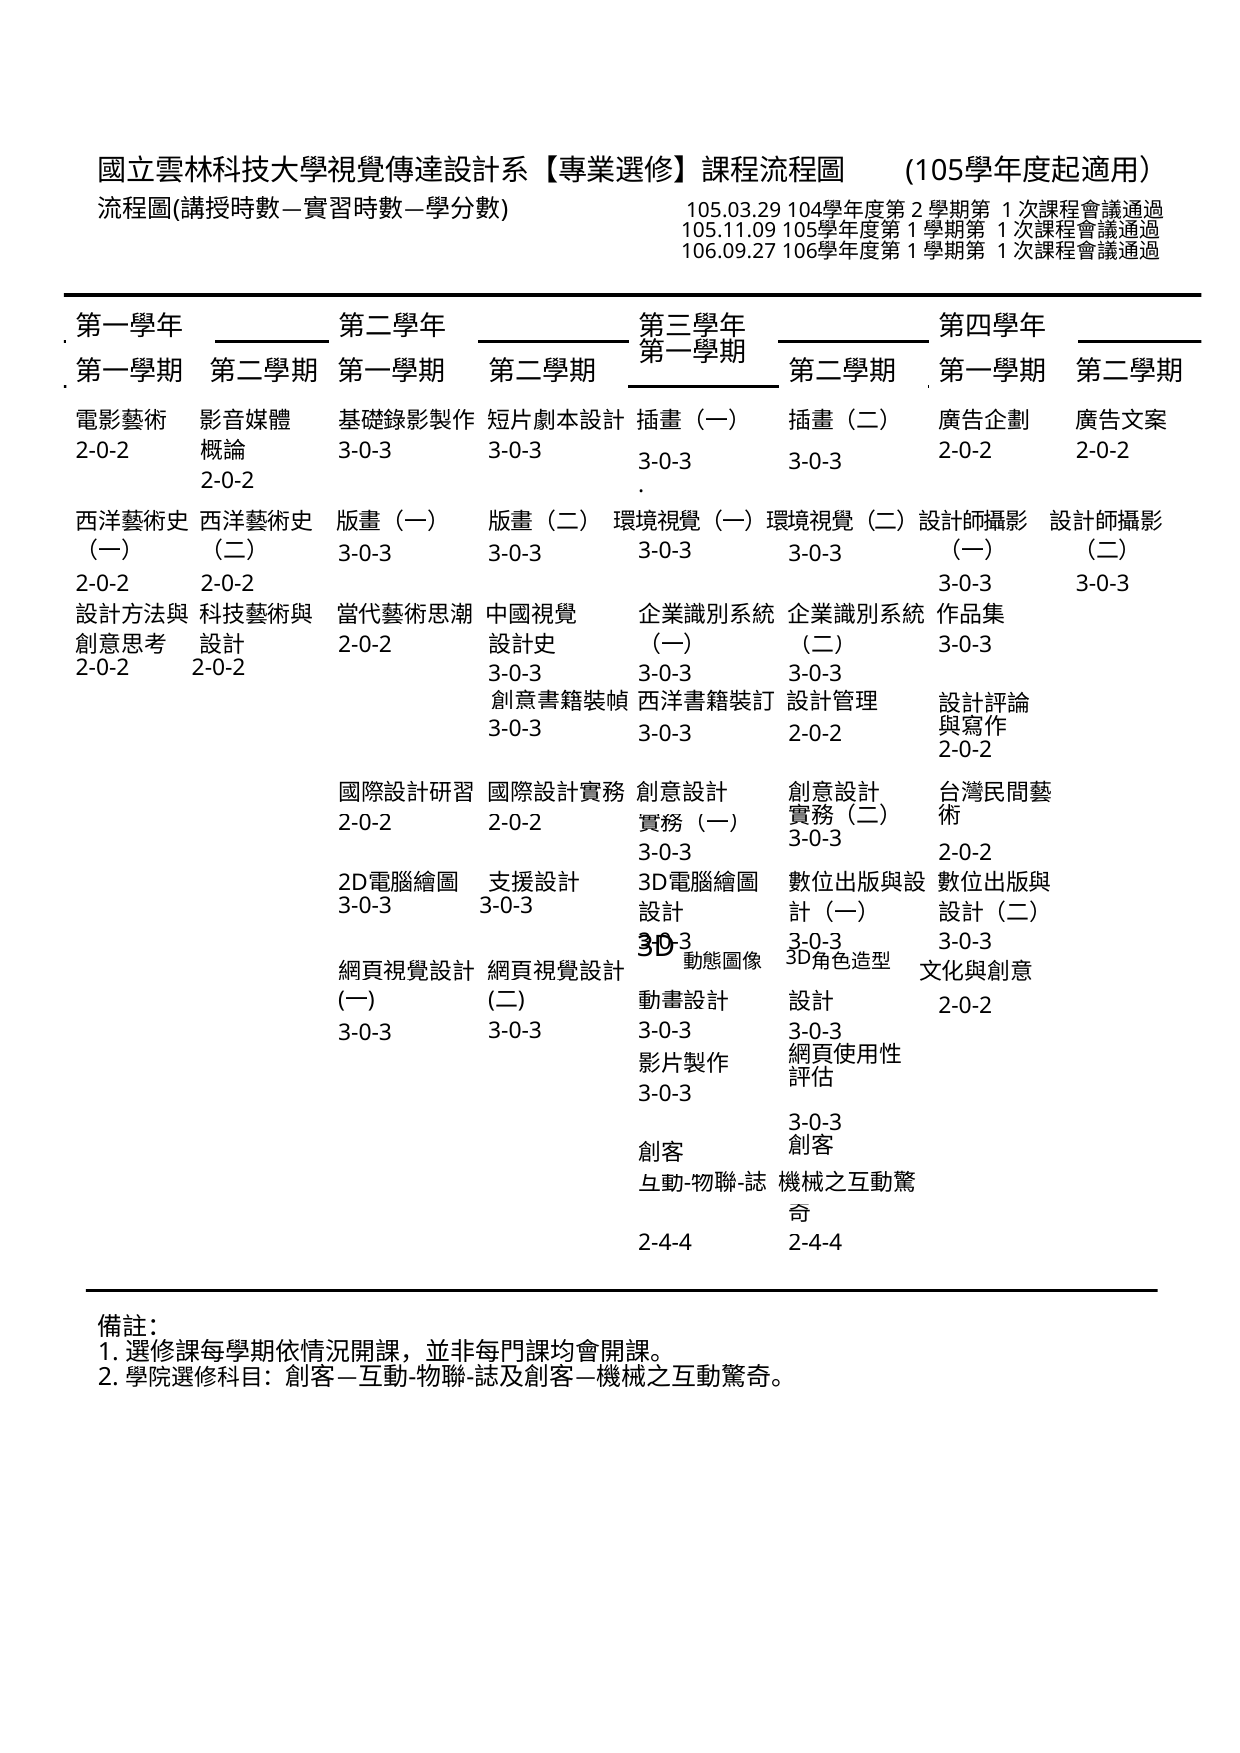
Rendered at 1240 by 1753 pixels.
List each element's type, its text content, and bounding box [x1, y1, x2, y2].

text 第二學期 [488, 359, 619, 386]
text 1. 選修課每學期依情況開課，並非每門課均會開課。 [98, 1341, 912, 1366]
text 3-0-3 [488, 543, 562, 566]
text 術 [938, 805, 1070, 828]
text 3-0-3 [638, 541, 712, 563]
text 設計評論 [938, 693, 1047, 716]
text 3-0-3 [938, 573, 1012, 595]
text 第一學年 [75, 313, 206, 340]
text 第二學年 [338, 313, 469, 340]
text 3-0-3 [788, 1021, 920, 1044]
text （一） [638, 634, 658, 654]
text 3-0-3 [638, 451, 712, 474]
text 105.03.29 104學年度第 2學期第 1次課程會議通過 [686, 201, 1215, 221]
text 2-0-2 [938, 440, 1012, 463]
text 設計（二） [978, 902, 1003, 922]
text 2-4-4 [788, 1232, 862, 1255]
text 2-0-2 [75, 573, 149, 595]
text 評估 [788, 1067, 920, 1090]
text 3D電腦繪圖 數位出版與設 數位出版與 [638, 872, 1097, 895]
text (105學年度起適用） [905, 157, 1201, 186]
text 2-0-2 [1076, 440, 1150, 463]
text 2-0-2 [938, 995, 1012, 1018]
text （一） [656, 634, 688, 654]
text 2D電腦繪圖 支援設計 [338, 872, 598, 895]
text 2-0-2 [938, 739, 1047, 762]
text 基礎錄影製作 短片劇本設計 插畫（一） [338, 410, 779, 433]
text 設計史 [543, 634, 573, 657]
text 3-0-3 [488, 718, 562, 741]
text 網頁視覺設計 網頁視覺設計 3D 動態圖像 3D角色造型 文化與創意 [338, 959, 1142, 984]
text 3-0-3 [638, 931, 712, 950]
text 版畫（二） [488, 511, 605, 534]
text 3-0-3 [488, 1020, 562, 1043]
text 第四學年 [938, 313, 1069, 340]
text 備註： [98, 1316, 912, 1341]
text 創意書籍裝幀 西洋書籍裝訂 設計管理 [512, 691, 565, 709]
text 電影藝術 影音媒體 [75, 410, 309, 433]
text 3-0-3 [938, 931, 1012, 950]
text 創客 [788, 1135, 862, 1158]
text 3-0-3 [488, 663, 562, 682]
text 企業識別系統 企業識別系統 作品集 [638, 604, 1044, 627]
text 實務（一） [638, 814, 769, 835]
text 廣告文案 [1076, 410, 1184, 433]
text 3-0-3 [638, 842, 712, 863]
text 設計 [638, 902, 676, 922]
picture [63, 293, 1202, 297]
text （一） [75, 541, 161, 563]
text 2-0-2 [488, 814, 562, 835]
text 3-0-3 [338, 440, 412, 463]
text 3-0-3 [938, 634, 1012, 657]
text 2-0-2 [338, 634, 412, 657]
text 3-0-3 [788, 1112, 862, 1135]
text 3-0-3 [788, 828, 920, 851]
text 設計史 [528, 634, 544, 654]
text 廣告企劃 [938, 410, 1047, 433]
text 第二學期 [788, 359, 919, 386]
text 實務（二） [788, 805, 920, 828]
text 2. 學院選修科目：創客—互動-物聯-誌及創客—機械之互動驚奇。 [98, 1366, 912, 1391]
text 2-4-4 [638, 1232, 712, 1255]
text 設計 [678, 902, 701, 922]
text （二） [837, 636, 874, 657]
text 3-0-3 3-0-3 [338, 895, 598, 918]
text 動畫設計 [655, 991, 747, 1014]
text 網頁使用性 [788, 1044, 920, 1067]
text 3-0-3 [638, 1083, 712, 1106]
text （一） [938, 541, 1024, 563]
text 3-0-3 [1076, 573, 1150, 596]
text 設計史 [488, 634, 526, 654]
text （一） [686, 634, 723, 657]
text 與寫作 [938, 716, 1047, 739]
text 台灣民間藝 [938, 782, 1070, 805]
text 105.11.09 105學年度第 1學期第 1次課程會議通過 [681, 221, 1215, 242]
text (一) [338, 989, 401, 1012]
text 3-0-3 [638, 723, 712, 746]
text 概論 [200, 440, 263, 461]
text （二） [788, 636, 808, 654]
text 3-0-3 [788, 663, 862, 682]
text (二) [488, 989, 551, 1011]
text 3-0-3 [638, 663, 712, 682]
text 3-0-3 [338, 543, 412, 566]
text 2-0-2 [75, 440, 149, 463]
text 3-0-3 [788, 933, 862, 950]
text 3-0-3 [788, 451, 862, 474]
text 2-0-2 2-0-2 [75, 657, 274, 680]
text 計（一） [788, 902, 897, 925]
text 國立雲林科技大學視覺傳達設計系【專業選修】課程流程圖 [98, 157, 896, 186]
text 創意書籍裝幀 西洋書籍裝訂 設計管理 [563, 691, 921, 714]
text （二） [200, 541, 286, 563]
text . [638, 474, 712, 497]
text 第一學期 第二學期 [938, 359, 1206, 386]
text 3-0-3 [488, 440, 562, 463]
text 2-0-2 [200, 470, 274, 493]
text 3-0-3 [788, 543, 862, 566]
text 3-0-3 [638, 1018, 704, 1043]
text 插畫（二） [788, 410, 920, 433]
text 國際設計研習 國際設計實務 創意設計 [338, 782, 771, 805]
text 設計（二） [1001, 902, 1070, 925]
text （二） [1073, 541, 1158, 563]
text 互動-物聯-誌 機械之互動驚 [638, 1172, 951, 1195]
text 奇 [788, 1204, 828, 1225]
text 2-0-2 [788, 723, 862, 746]
text 2-0-2 [200, 573, 274, 595]
text 流程圖(講授時數—實習時數—學分數) [98, 197, 569, 222]
text （二） [806, 636, 839, 654]
text 環境視覺（一）環境視覺（二）設計師攝影 設計師攝影 [613, 511, 1231, 534]
text 2-0-2 [338, 814, 412, 835]
text 創客 [638, 1142, 701, 1165]
text 設計 [788, 991, 851, 1012]
text 2-0-2 [938, 842, 1012, 863]
text 3-0-3 [338, 1022, 412, 1045]
text 106.09.27 106學年度第 1學期第 1次課程會議通過 [681, 242, 1215, 263]
text 第一學期 第二學期 第一學期 [75, 359, 479, 386]
text 創意設計 [788, 782, 920, 805]
text 設計（二） [938, 902, 976, 922]
text 第一學期 [638, 340, 769, 367]
text 第三學年 [638, 313, 769, 340]
text 影片製作 [638, 1053, 747, 1076]
text 設計方法與 科技藝術與 當代藝術思潮 中國視覺 [75, 604, 629, 627]
text 創意思考 設計 [75, 634, 274, 657]
text 西洋藝術史 西洋藝術史 版畫（一） [75, 511, 479, 534]
